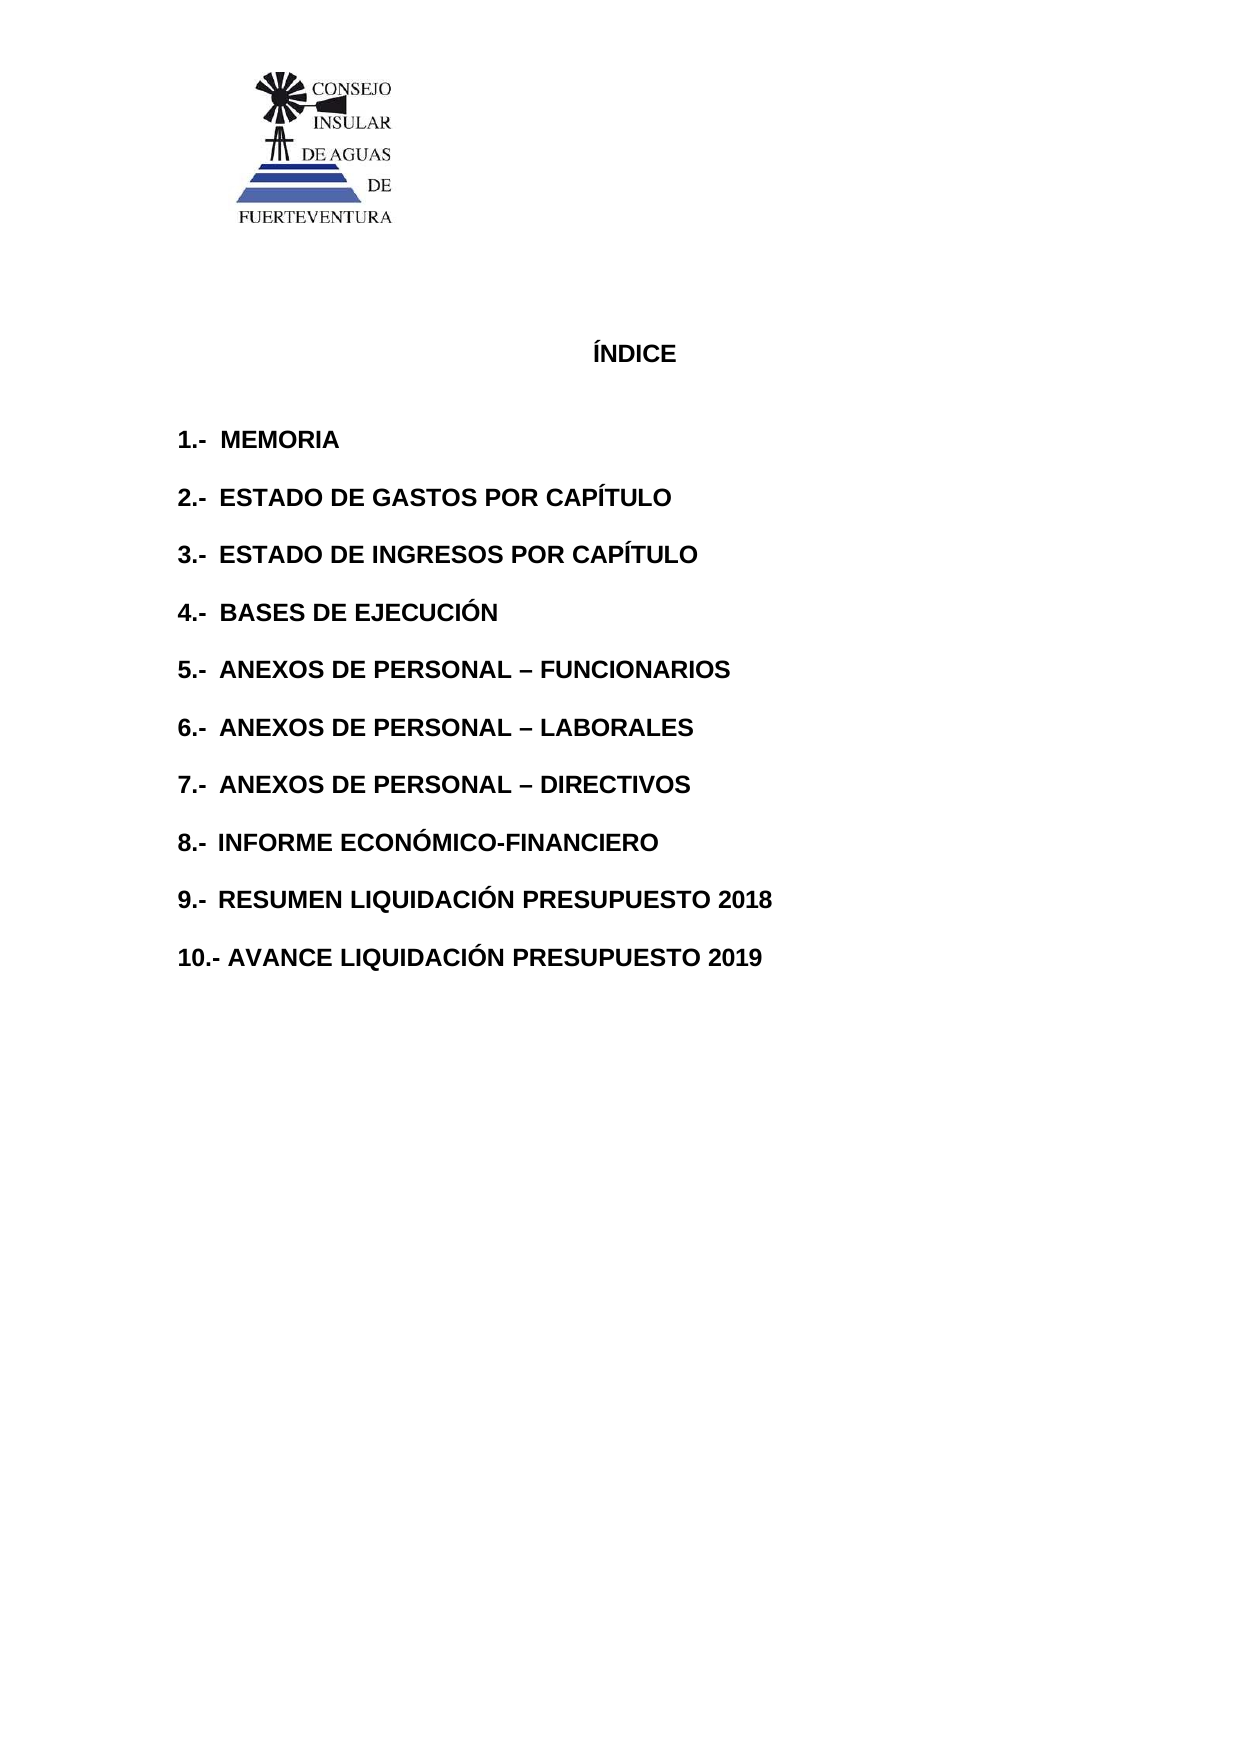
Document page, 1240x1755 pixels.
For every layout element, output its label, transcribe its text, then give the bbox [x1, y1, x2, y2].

text 5.- ANEXOS DE PERSONAL – FUNCIONARIOS [177, 655, 1062, 684]
text 6.- ANEXOS DE PERSONAL – LABORALES [177, 713, 1062, 742]
text 8.- INFORME ECONÓMICO-FINANCIERO [177, 828, 1062, 857]
text 1.- MEMORIA [177, 425, 1062, 454]
text 3.- ESTADO DE INGRESOS POR CAPÍTULO [177, 540, 1062, 569]
text 4.- BASES DE EJECUCIÓN [177, 598, 1062, 627]
text 10.- AVANCE LIQUIDACIÓN PRESUPUESTO 2019 [177, 943, 1062, 972]
text 7.- ANEXOS DE PERSONAL – DIRECTIVOS [177, 770, 1062, 799]
text 9.- RESUMEN LIQUIDACIÓN PRESUPUESTO 2018 [177, 885, 1062, 914]
text ÍNDICE [207, 339, 1062, 368]
text 2.- ESTADO DE GASTOS POR CAPÍTULO [177, 483, 1062, 512]
